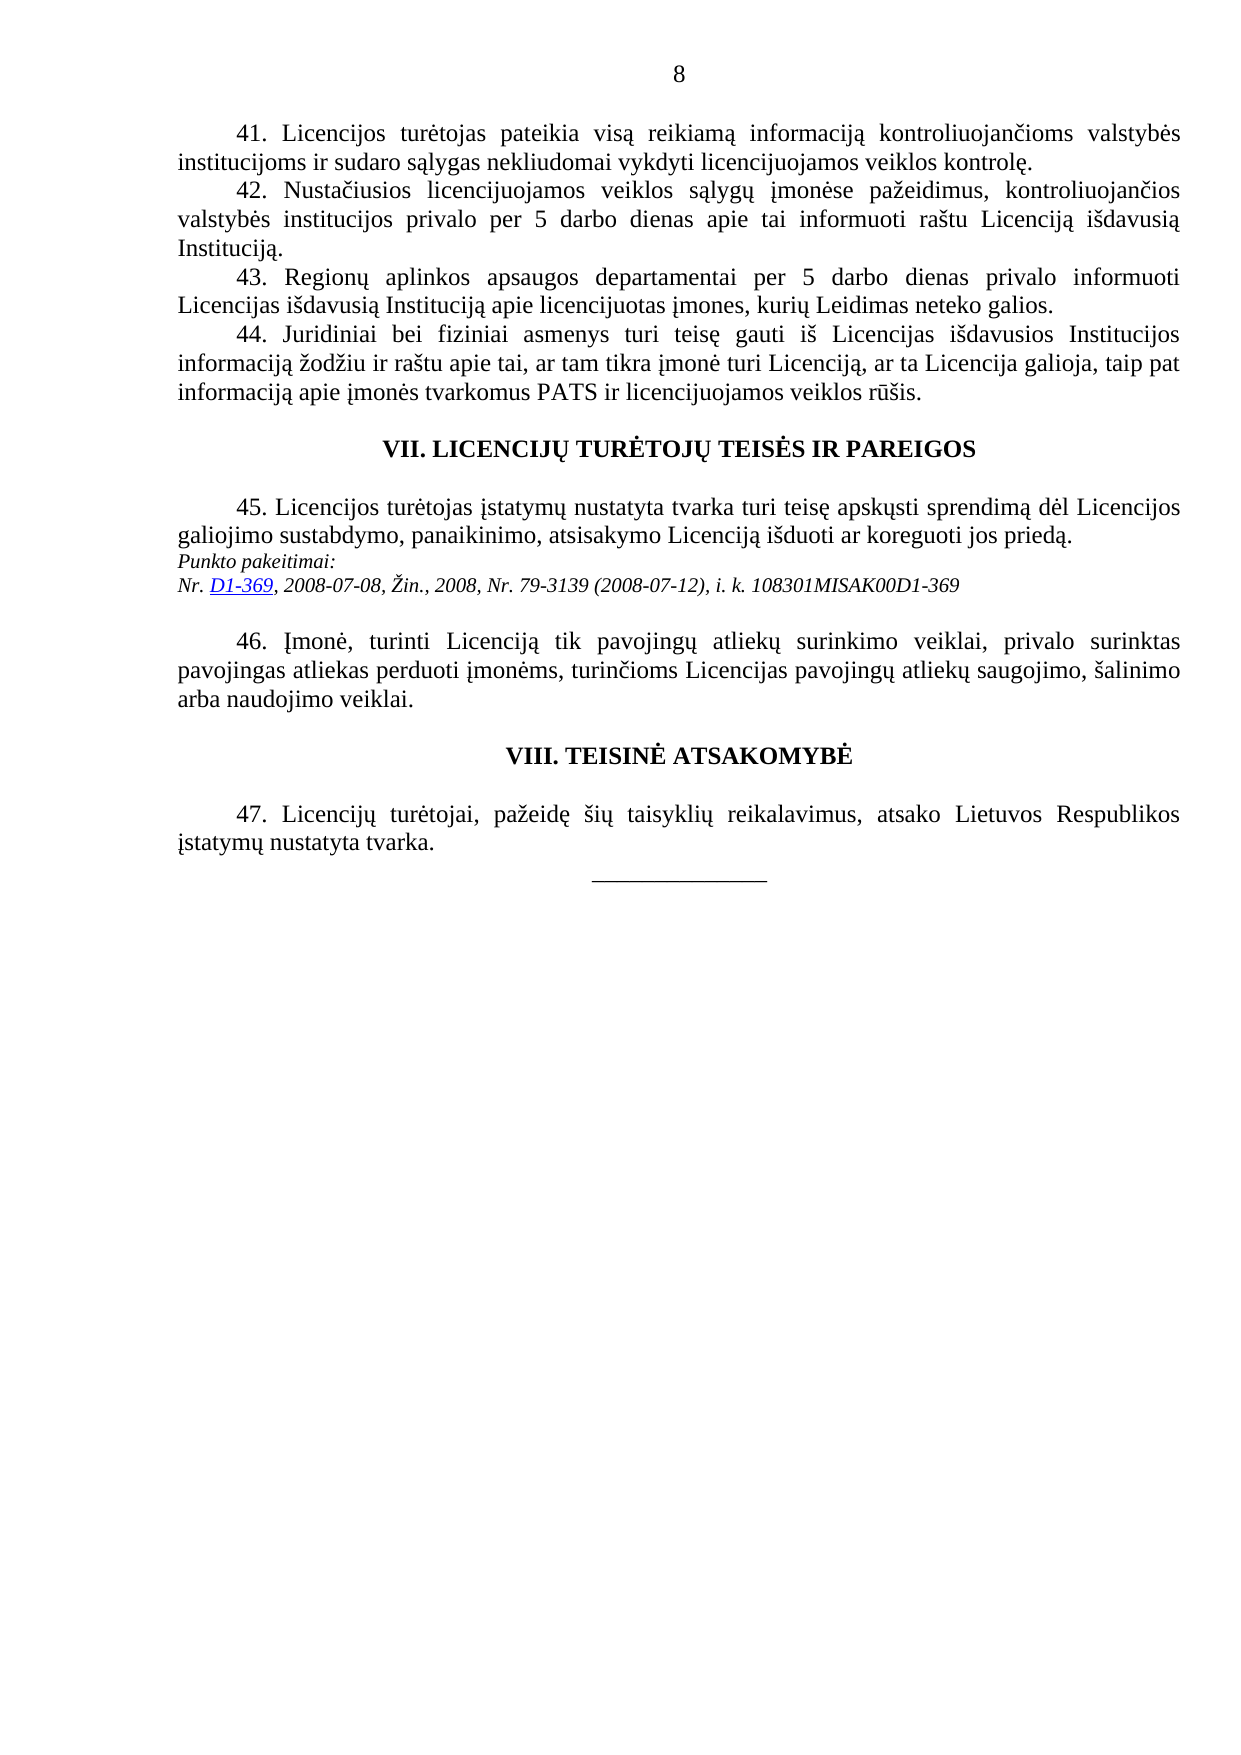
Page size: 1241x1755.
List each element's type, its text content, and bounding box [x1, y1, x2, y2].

text Nr. D1-369, 2008-07-08, Žin., 2008, Nr. 79-3139 (2008-07-12), i. k. 108301MISAK00D1-369 [177, 573, 1181, 597]
text 42. Nustačiusios licencijuojamos veiklos sąlygų įmonėse pažeidimus, kontroliuojančios valstybės institucijos privalo per 5 darbo dienas apie tai informuoti raštu Licenciją išdavusią Instituciją. [177, 176, 1181, 262]
text 47. Licencijų turėtojai, pažeidę šių taisyklių reikalavimus, atsako Lietuvos Respublikos įstatymų nustatyta tvarka. [177, 799, 1181, 856]
text 44. Juridiniai bei fiziniai asmenys turi teisę gauti iš Licencijas išdavusios Institucijos informaciją žodžiu ir raštu apie tai, ar tam tikra įmonė turi Licenciją, ar ta Licencija galioja, taip pat informaciją apie įmonės tvarkomus PATS ir licencijuojamos veiklos rūšis. [177, 319, 1181, 406]
text ______________ [177, 856, 1181, 885]
text 43. Regionų aplinkos apsaugos departamentai per 5 darbo dienas privalo informuoti Licencijas išdavusią Instituciją apie licencijuotas įmones, kurių Leidimas neteko galios. [177, 262, 1181, 319]
text VIII. TEISINĖ ATSAKOMYBĖ [177, 741, 1181, 770]
text 45. Licencijos turėtojas įstatymų nustatyta tvarka turi teisę apskųsti sprendimą dėl Licencijos galiojimo sustabdymo, panaikinimo, atsisakymo Licenciją išduoti ar koreguoti jos priedą. [177, 492, 1181, 549]
text VII. LICENCIJŲ TURĖTOJŲ TEISĖS IR PAREIGOS [177, 434, 1181, 463]
text 41. Licencijos turėtojas pateikia visą reikiamą informaciją kontroliuojančioms valstybės institucijoms ir sudaro sąlygas nekliudomai vykdyti licencijuojamos veiklos kontrolę. [177, 118, 1181, 176]
text Punkto pakeitimai: [177, 549, 1181, 573]
text 46. Įmonė, turinti Licenciją tik pavojingų atliekų surinkimo veiklai, privalo surinktas pavojingas atliekas perduoti įmonėms, turinčioms Licencijas pavojingų atliekų saugojimo, šalinimo arba naudojimo veiklai. [177, 626, 1181, 712]
